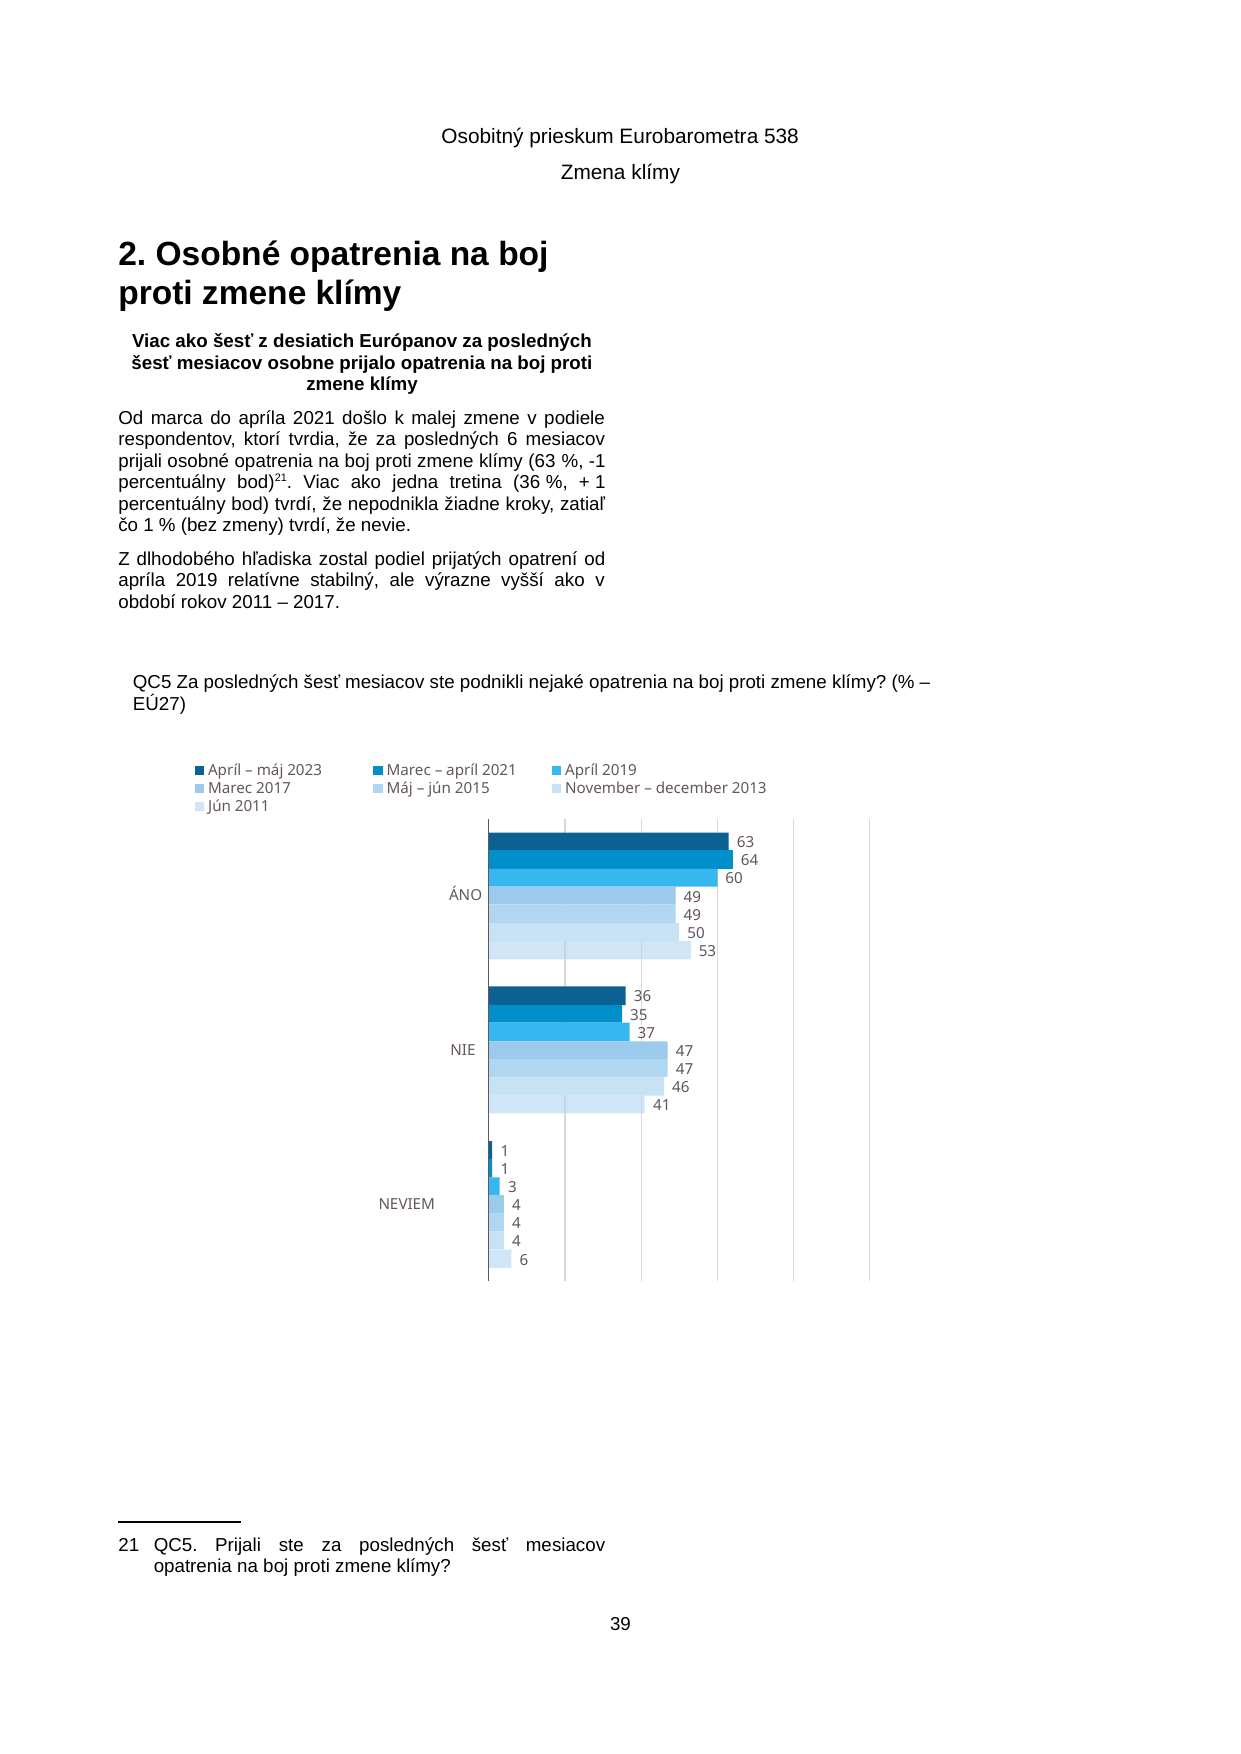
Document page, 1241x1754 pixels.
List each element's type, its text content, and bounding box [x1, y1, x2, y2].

subtitle 2. Osobné opatrenia na boj proti zmene klímy [118, 234, 605, 311]
text Od marca do apríla 2021 došlo k malej zmene v podiele respondentov, ktorí tvrdia, že za posledných 6 mesiacov prijali osobné opatrenia na boj proti zmene klímy (63 %, -1 percentuálny bod). Viac ako jedna tretina (36 %, + 1 percentuálny bod) tvrdí, že nepodnikla žiadne kroky, zatiaľ čo 1 % (bez zmeny) tvrdí, že nevie. [118, 406, 605, 536]
text Z dlhodobého hľadiska zostal podiel prijatých opatrení od apríla 2019 relatívne stabilný, ale výrazne vyšší ako v období rokov 2011 – 2017. [118, 548, 605, 612]
text QC5. Prijali ste za posledných šesť mesiacov opatrenia na boj proti zmene klímy? [118, 1534, 605, 1577]
text Viac ako šesť z desiatich Európanov za posledných šesť mesiacov osobne prijalo opatrenia na boj proti zmene klímy [118, 330, 605, 394]
